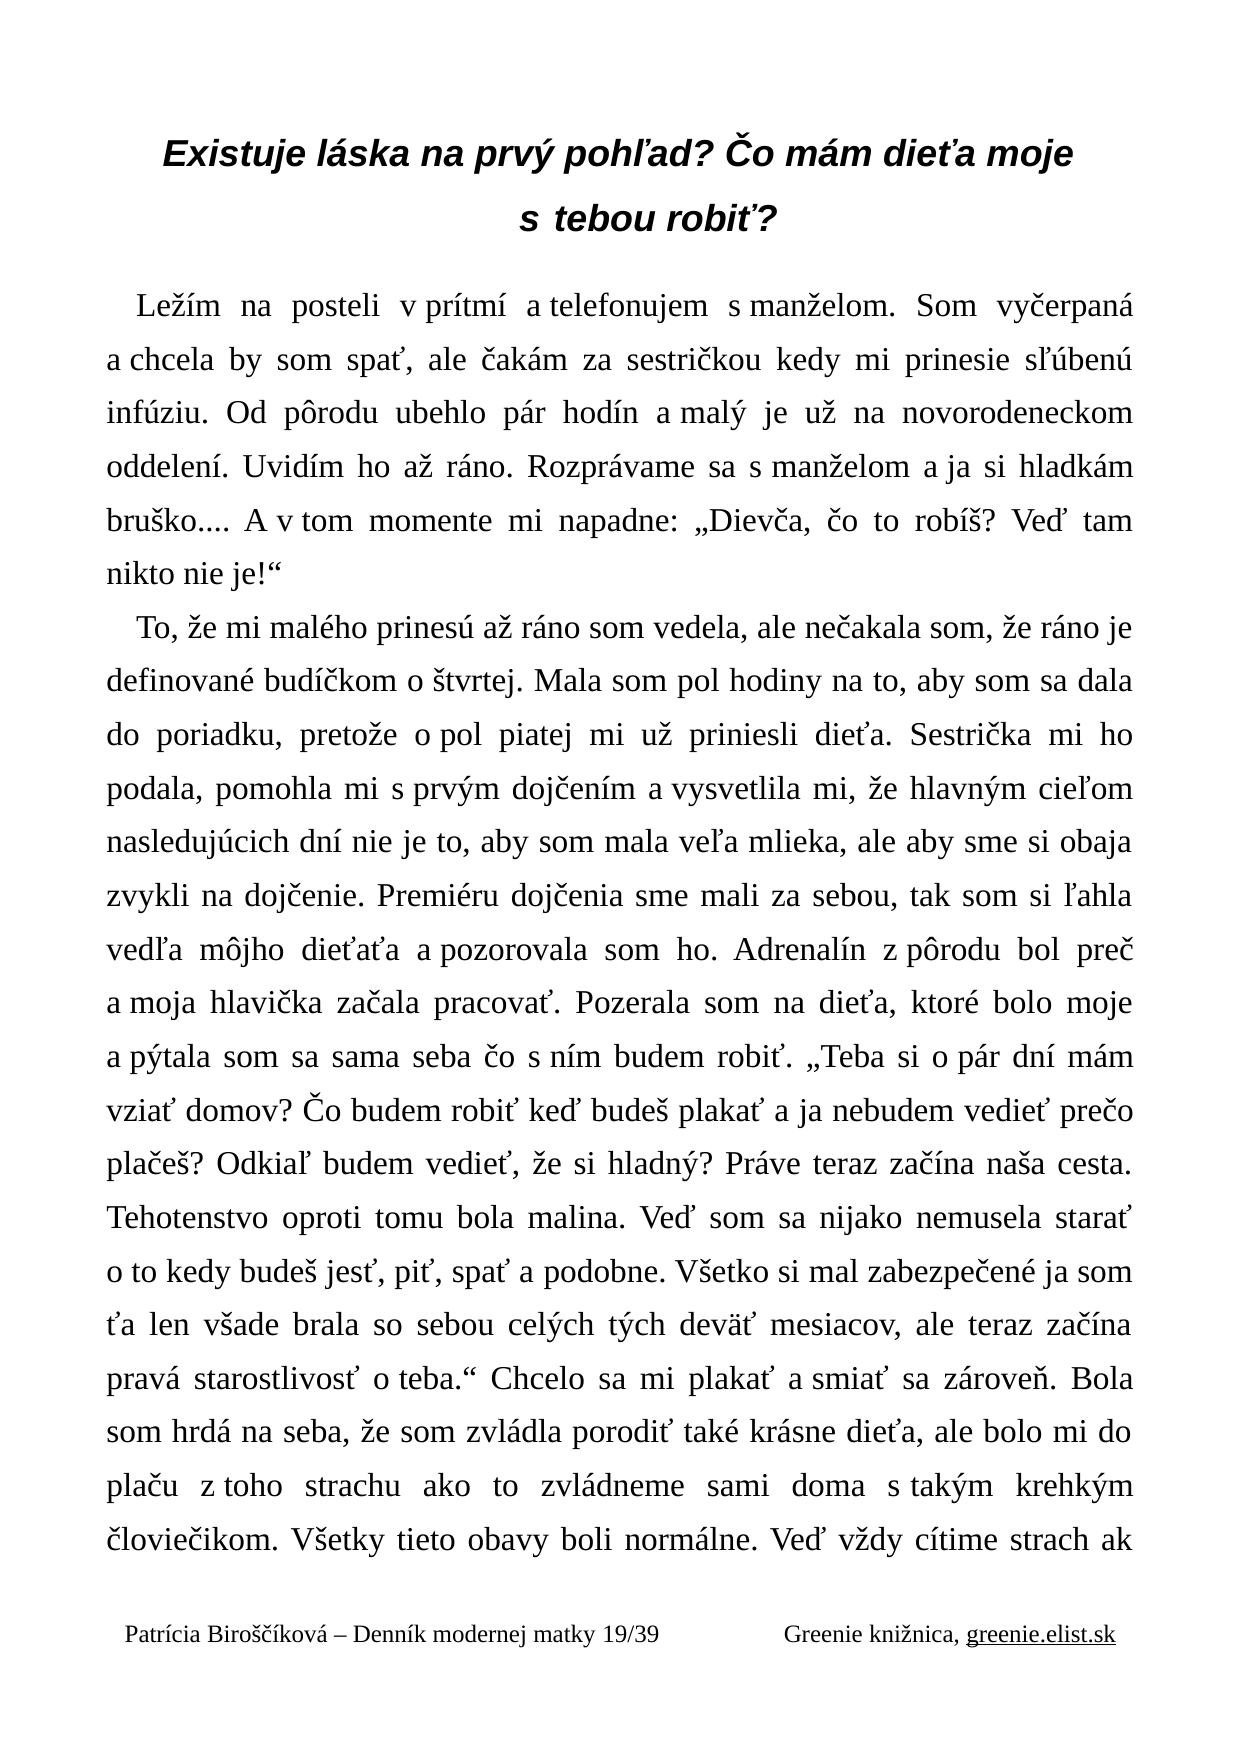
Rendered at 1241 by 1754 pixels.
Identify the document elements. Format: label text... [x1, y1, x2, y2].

text Ležím na posteli v prítmí a telefonujem s manželom. Som vyčerpaná a chcela by som spať, ale čakám za sestričkou kedy mi prinesie sľúbenú infúziu. Od pôrodu ubehlo pár hodín a malý je už na novorodeneckom oddelení. Uvidím ho až ráno. Rozprávame sa s manželom a ja si hladkám bruško.... A v tom momente mi napadne: „Dievča, čo to robíš? Veď tam nikto nie je!“ [106, 285, 1134, 592]
subtitle Existuje láska na prvý pohľad? Čo mám dieťa moje s tebou robiť? [106, 131, 1134, 239]
text To, že mi malého prinesú až ráno som vedela, ale nečakala som, že ráno je definované budíčkom o štvrtej. Mala som pol hodiny na to, aby som sa dala do poriadku, pretože o pol piatej mi už priniesli dieťa. Sestrička mi ho podala, pomohla mi s prvým dojčením a vysvetlila mi, že hlavným cieľom nasledujúcich dní nie je to, aby som mala veľa mlieka, ale aby sme si obaja zvykli na dojčenie. Premiéru dojčenia sme mali za sebou, tak som si ľahla vedľa môjho dieťaťa a pozorovala som ho. Adrenalín z pôrodu bol preč a moja hlavička začala pracovať. Pozerala som na dieťa, ktoré bolo moje a pýtala som sa sama seba čo s ním budem robiť. „Teba si o pár dní mám vziať domov? Čo budem robiť keď budeš plakať a ja nebudem vedieť prečo plačeš? Odkiaľ budem vedieť, že si hladný? Práve teraz začína naša cesta. Tehotenstvo oproti tomu bola malina. Veď som sa nijako nemusela starať o to kedy budeš jesť, piť, spať a podobne. Všetko si mal zabezpečené ja som ťa len všade brala so sebou celých tých deväť mesiacov, ale teraz začína pravá starostlivosť o teba.“ Chcelo sa mi plakať a smiať sa zároveň. Bola som hrdá na seba, že som zvládla porodiť také krásne dieťa, ale bolo mi do plaču z toho strachu ako to zvládneme sami doma s takým krehkým človiečikom. Všetky tieto obavy boli normálne. Veď vždy cítime strach ak [106, 607, 1134, 1557]
